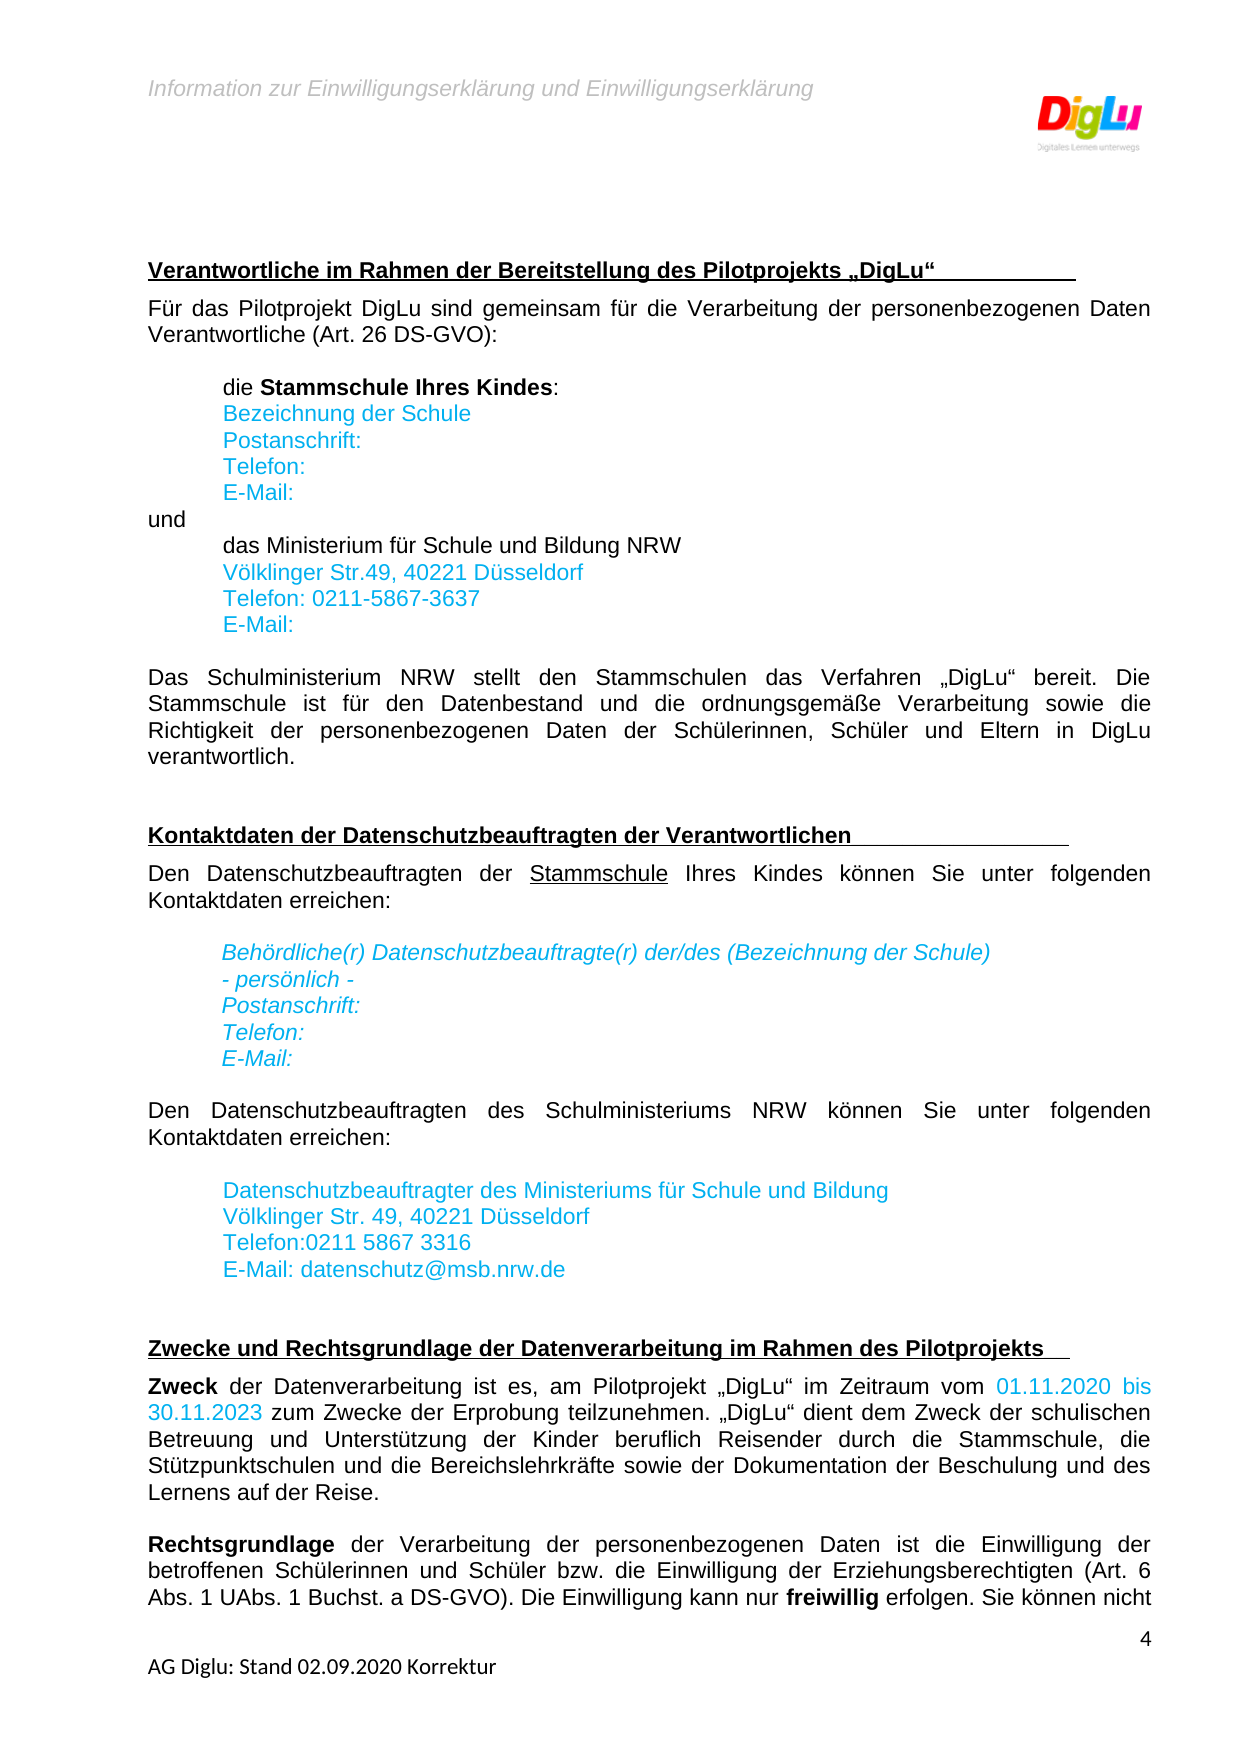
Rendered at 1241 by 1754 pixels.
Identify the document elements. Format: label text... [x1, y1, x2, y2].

text Verantwortliche im Rahmen der Bereitstellung des Pilotprojekts „DigLu“___________ [148, 257, 1152, 283]
text Für das Pilotprojekt DigLu sind gemeinsam für die Verarbeitung der personenbezogenen Daten Verantwortliche (Art. 26 DS-GVO): [148, 295, 1152, 348]
list E-Mail: [223, 479, 1152, 506]
text Behördliche(r) Datenschutzbeauftragte(r) der/des (Bezeichnung der Schule) [221, 939, 1152, 966]
list E-Mail: datenschutz@msb.nrw.de [223, 1256, 1152, 1282]
list die Stammschule Ihres Kindes: [223, 374, 1152, 400]
list Telefon:0211 5867 3316 [223, 1229, 1152, 1256]
text - persönlich - [221, 966, 1152, 992]
text Rechtsgrundlage der Verarbeitung der personenbezogenen Daten ist die Einwilligung der betroffenen Schülerinnen und Schüler bzw. die Einwilligung der Erziehungsberechtigten (Art. 6 Abs. 1 UAbs. 1 Buchst. a DS-GVO). Die Einwilligung kann nur freiwillig erfolgen. Sie können nicht [148, 1531, 1152, 1610]
list Telefon: 0211-5867-3637 [223, 585, 1152, 611]
list Telefon: [223, 453, 1152, 479]
text Telefon: [221, 1018, 1152, 1045]
text Zweck der Datenverarbeitung ist es, am Pilotprojekt „DigLu“ im Zeitraum vom 01.11.2020 bis 30.11.2023 zum Zwecke der Erprobung teilzunehmen. „DigLu“ dient dem Zweck der schulischen Betreuung und Unterstützung der Kinder beruflich Reisender durch die Stammschule, die Stützpunktschulen und die Bereichslehrkräfte sowie der Dokumentation der Beschulung und des Lernens auf der Reise. [148, 1373, 1152, 1505]
text Das Schulministerium NRW stellt den Stammschulen das Verfahren „DigLu“ bereit. Die Stammschule ist für den Datenbestand und die ordnungsgemäße Verarbeitung sowie die Richtigkeit der personenbezogenen Daten der Schülerinnen, Schüler und Eltern in DigLu verantwortlich. [148, 664, 1152, 769]
text Postanschrift: [221, 992, 1152, 1018]
list Postanschrift: [223, 427, 1152, 453]
list E-Mail: [223, 611, 1152, 637]
list das Ministerium für Schule und Bildung NRW [223, 532, 1152, 558]
text Zwecke und Rechtsgrundlage der Datenverarbeitung im Rahmen des Pilotprojekts__ [148, 1335, 1152, 1361]
list Bezeichnung der Schule [223, 400, 1152, 427]
text Den Datenschutzbeauftragten des Schulministeriums NRW können Sie unter folgenden Kontaktdaten erreichen: [148, 1097, 1152, 1150]
list Völklinger Str.49, 40221 Düsseldorf [223, 558, 1152, 585]
list Datenschutzbeauftragter des Ministeriums für Schule und Bildung [223, 1177, 1152, 1203]
list Völklinger Str. 49, 40221 Düsseldorf [223, 1203, 1152, 1229]
text Den Datenschutzbeauftragten der Stammschule Ihres Kindes können Sie unter folgenden Kontaktdaten erreichen: [148, 860, 1152, 913]
text E-Mail: [221, 1045, 1152, 1071]
text Kontaktdaten der Datenschutzbeauftragten der Verantwortlichen_________________ [148, 822, 1152, 848]
text und [148, 506, 1152, 532]
